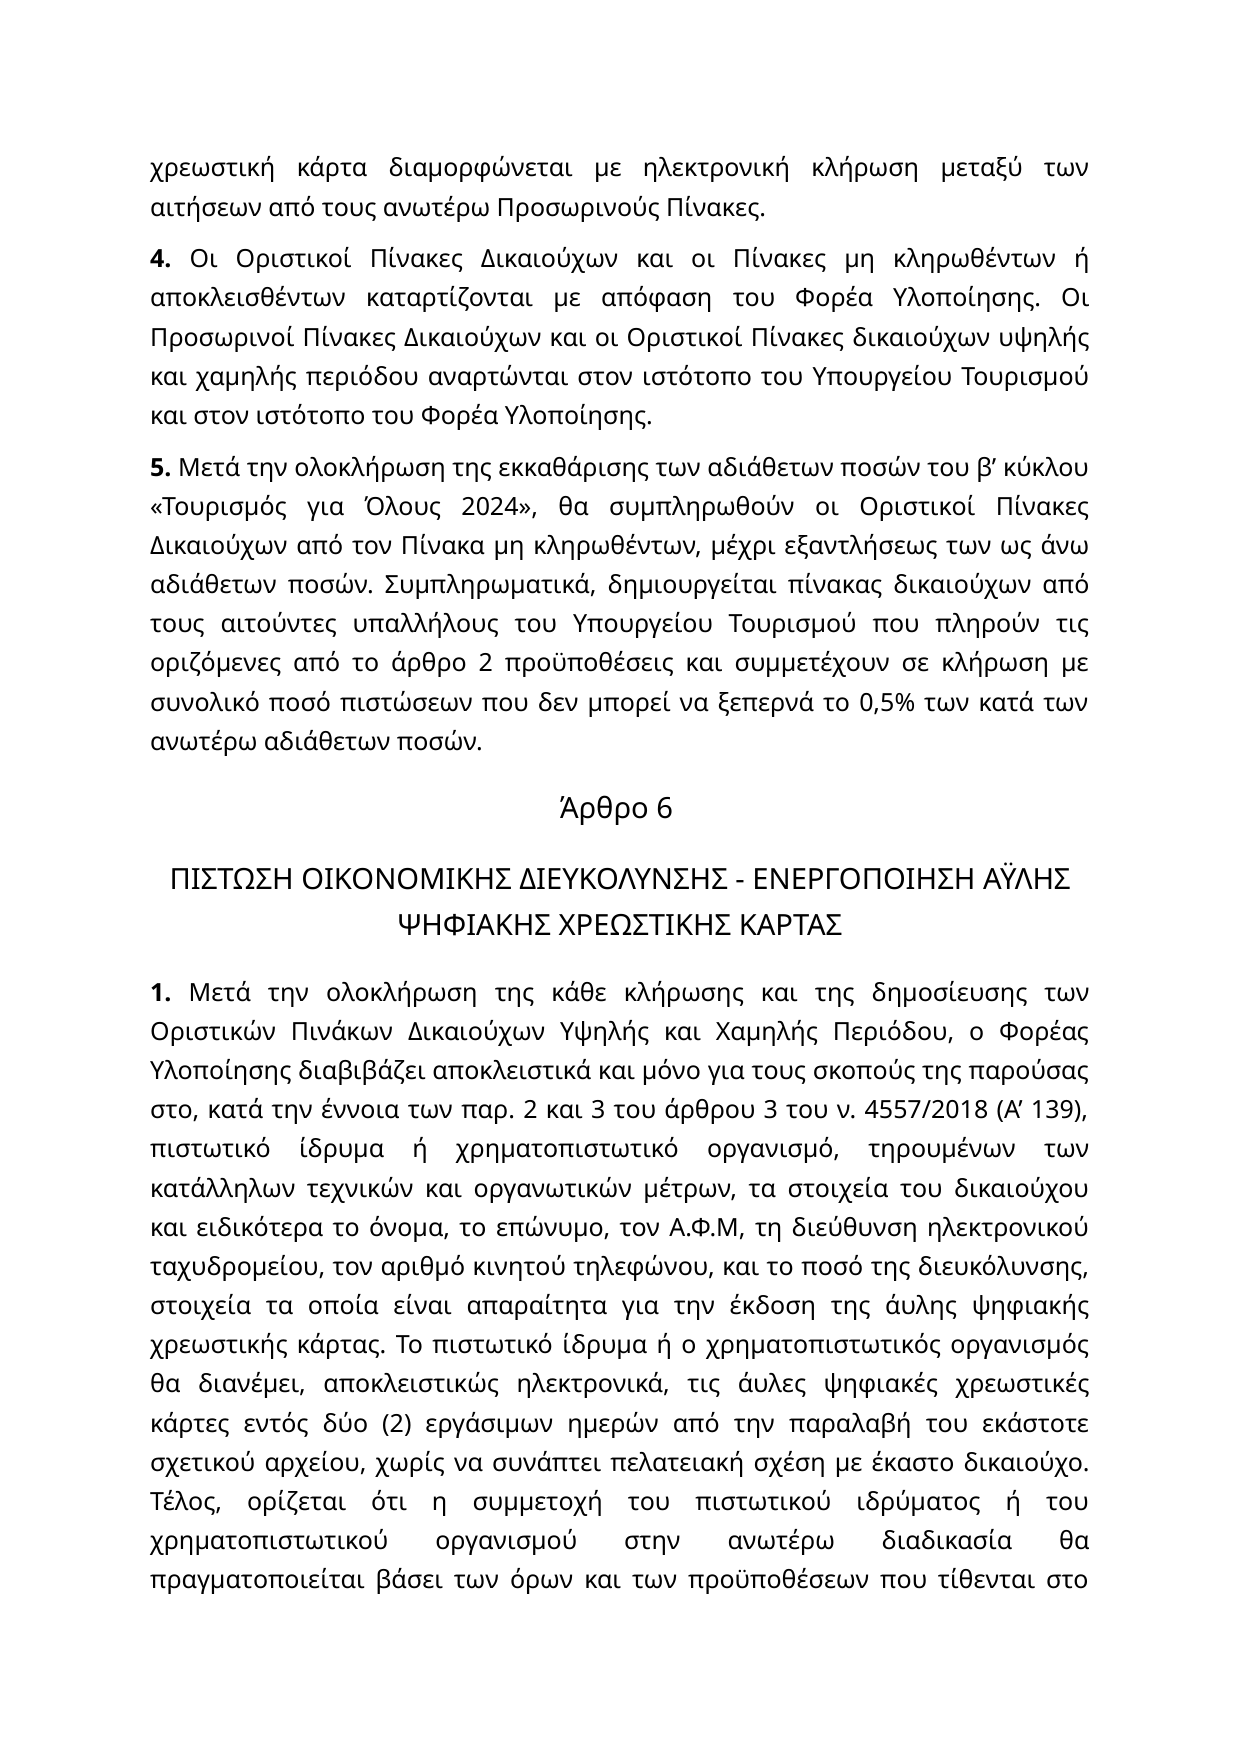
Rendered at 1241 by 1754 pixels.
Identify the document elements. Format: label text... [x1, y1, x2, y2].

text 4. Οι Οριστικοί Πίνακες Δικαιούχων και οι Πίνακες μη κληρωθέντων ή αποκλεισθέντων καταρτίζονται με απόφαση του Φορέα Υλοποίησης. Οι Προσωρινοί Πίνακες Δικαιούχων και οι Οριστικοί Πίνακες δικαιούχων υψηλής και χαμηλής περιόδου αναρτώνται στον ιστότοπο του Υπουργείου Τουρισμού και στον ιστότοπο του Φορέα Υλοποίησης. [150, 241, 1090, 432]
text 5. Μετά την ολοκλήρωση της εκκαθάρισης των αδιάθετων ποσών του β’ κύκλου «Τουρισμός για Όλους 2024», θα συμπληρωθούν οι Οριστικοί Πίνακες Δικαιούχων από τον Πίνακα μη κληρωθέντων, μέχρι εξαντλήσεως των ως άνω αδιάθετων ποσών. Συμπληρωματικά, δημιουργείται πίνακας δικαιούχων από τους αιτούντες υπαλλήλους του Υπουργείου Τουρισμού που πληρούν τις οριζόμενες από το άρθρο 2 προϋποθέσεις και συμμετέχουν σε κλήρωση με συνολικό ποσό πιστώσεων που δεν μπορεί να ξεπερνά το 0,5% των κατά των ανωτέρω αδιάθετων ποσών. [150, 449, 1090, 757]
text χρεωστική κάρτα διαμορφώνεται με ηλεκτρονική κλήρωση μεταξύ των αιτήσεων από τους ανωτέρω Προσωρινούς Πίνακες. [150, 150, 1090, 223]
subtitle Άρθρο 6 [150, 787, 1090, 827]
subtitle ΠΙΣΤΩΣΗ ΟΙΚΟΝΟΜΙΚΗΣ ΔΙΕΥΚΟΛΥΝΣΗΣ - ΕΝΕΡΓΟΠΟΙΗΣΗ ΑΫΛΗΣ ΨΗΦΙΑΚΗΣ ΧΡΕΩΣΤΙΚΗΣ ΚΑΡΤΑΣ [150, 858, 1090, 943]
text 1. Μετά την ολοκλήρωση της κάθε κλήρωσης και της δημοσίευσης των Οριστικών Πινάκων Δικαιούχων Υψηλής και Χαμηλής Περιόδου, ο Φορέας Υλοποίησης διαβιβάζει αποκλειστικά και μόνο για τους σκοπούς της παρούσας στο, κατά την έννοια των παρ. 2 και 3 του άρθρου 3 του ν. 4557/2018 (Α’ 139), πιστωτικό ίδρυμα ή χρηματοπιστωτικό οργανισμό, τηρουμένων των κατάλληλων τεχνικών και οργανωτικών μέτρων, τα στοιχεία του δικαιούχου και ειδικότερα το όνομα, το επώνυμο, τον Α.Φ.Μ, τη διεύθυνση ηλεκτρονικού ταχυδρομείου, τον αριθμό κινητού τηλεφώνου, και το ποσό της διευκόλυνσης, στοιχεία τα οποία είναι απαραίτητα για την έκδοση της άυλης ψηφιακής χρεωστικής κάρτας. Το πιστωτικό ίδρυμα ή ο χρηματοπιστωτικός οργανισμός θα διανέμει, αποκλειστικώς ηλεκτρονικά, τις άυλες ψηφιακές χρεωστικές κάρτες εντός δύο (2) εργάσιμων ημερών από την παραλαβή του εκάστοτε σχετικού αρχείου, χωρίς να συνάπτει πελατειακή σχέση με έκαστο δικαιούχο. Τέλος, ορίζεται ότι η συμμετοχή του πιστωτικού ιδρύματος ή του χρηματοπιστωτικού οργανισμού στην ανωτέρω διαδικασία θα πραγματοποιείται βάσει των όρων και των προϋποθέσεων που τίθενται στο [150, 974, 1090, 1596]
